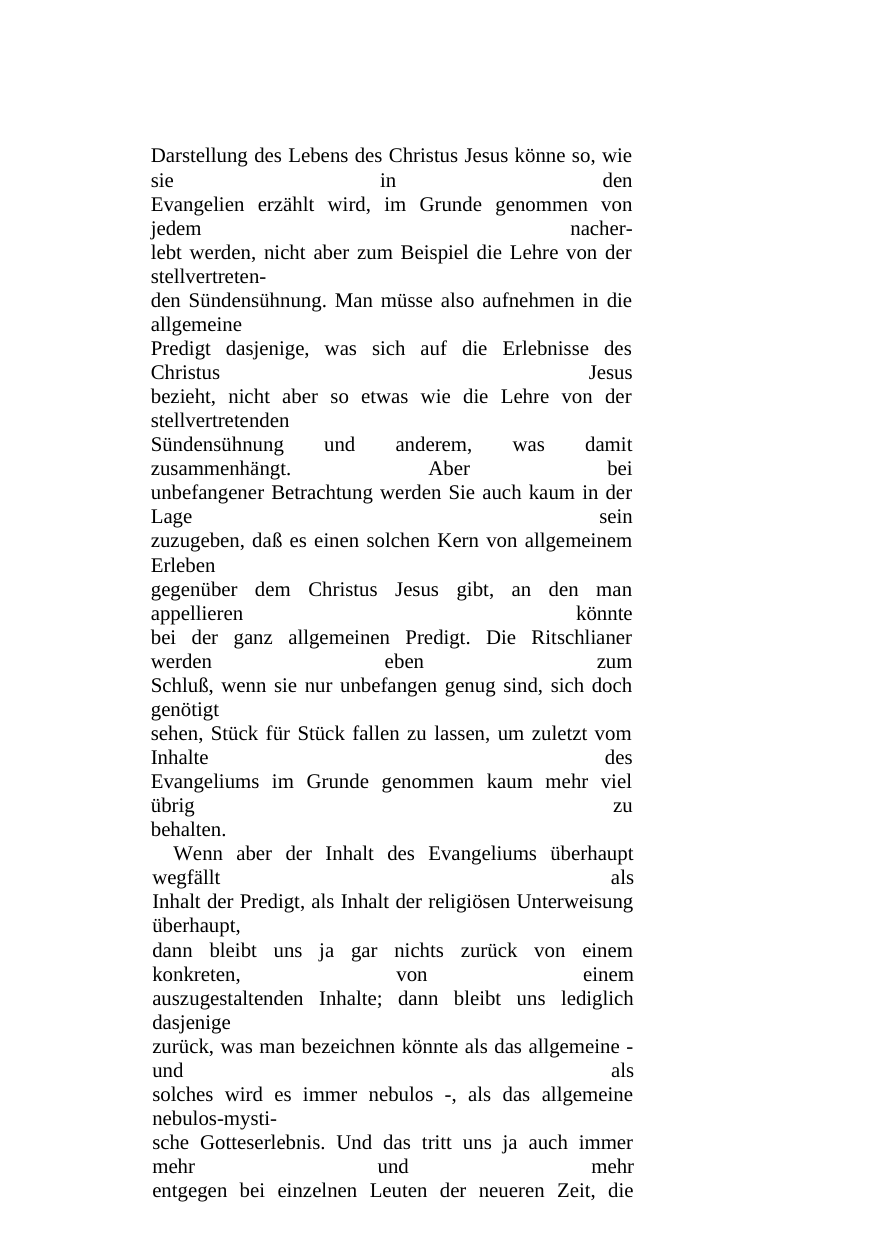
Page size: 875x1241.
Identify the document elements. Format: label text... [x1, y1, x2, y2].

text Darstellung des Lebens des Christus Jesus könne so, wie sie in den Evangelien erzählt wird, im Grunde genommen von jedem nacher- lebt werden, nicht aber zum Beispiel die Lehre von der stellvertreten- den Sündensühnung. Man müsse also aufnehmen in die allgemeine Predigt dasjenige, was sich auf die Erlebnisse des Christus Jesus bezieht, nicht aber so etwas wie die Lehre von der stellvertretenden Sündensühnung und anderem, was damit zusammenhängt. Aber bei unbefangener Betrachtung werden Sie auch kaum in der Lage sein zuzugeben, daß es einen solchen Kern von allgemeinem Erleben gegenüber dem Christus Jesus gibt, an den man appellieren könnte bei der ganz allgemeinen Predigt. Die Ritschlianer werden eben zum Schluß, wenn sie nur unbefangen genug sind, sich doch genötigt sehen, Stück für Stück fallen zu lassen, um zuletzt vom Inhalte des Evangeliums im Grunde genommen kaum mehr viel übrig zu behalten. [151, 143, 632, 841]
text Wenn aber der Inhalt des Evangeliums überhaupt wegfällt als Inhalt der Predigt, als Inhalt der religiösen Unterweisung überhaupt, dann bleibt uns ja gar nichts zurück von einem konkreten, von einem auszugestaltenden Inhalte; dann bleibt uns lediglich dasjenige zurück, was man bezeichnen könnte als das allgemeine - und als solches wird es immer nebulos -, als das allgemeine nebulos-mysti- sche Gotteserlebnis. Und das tritt uns ja auch immer mehr und mehr entgegen bei einzelnen Leuten der neueren Zeit, die [152, 841, 634, 1202]
